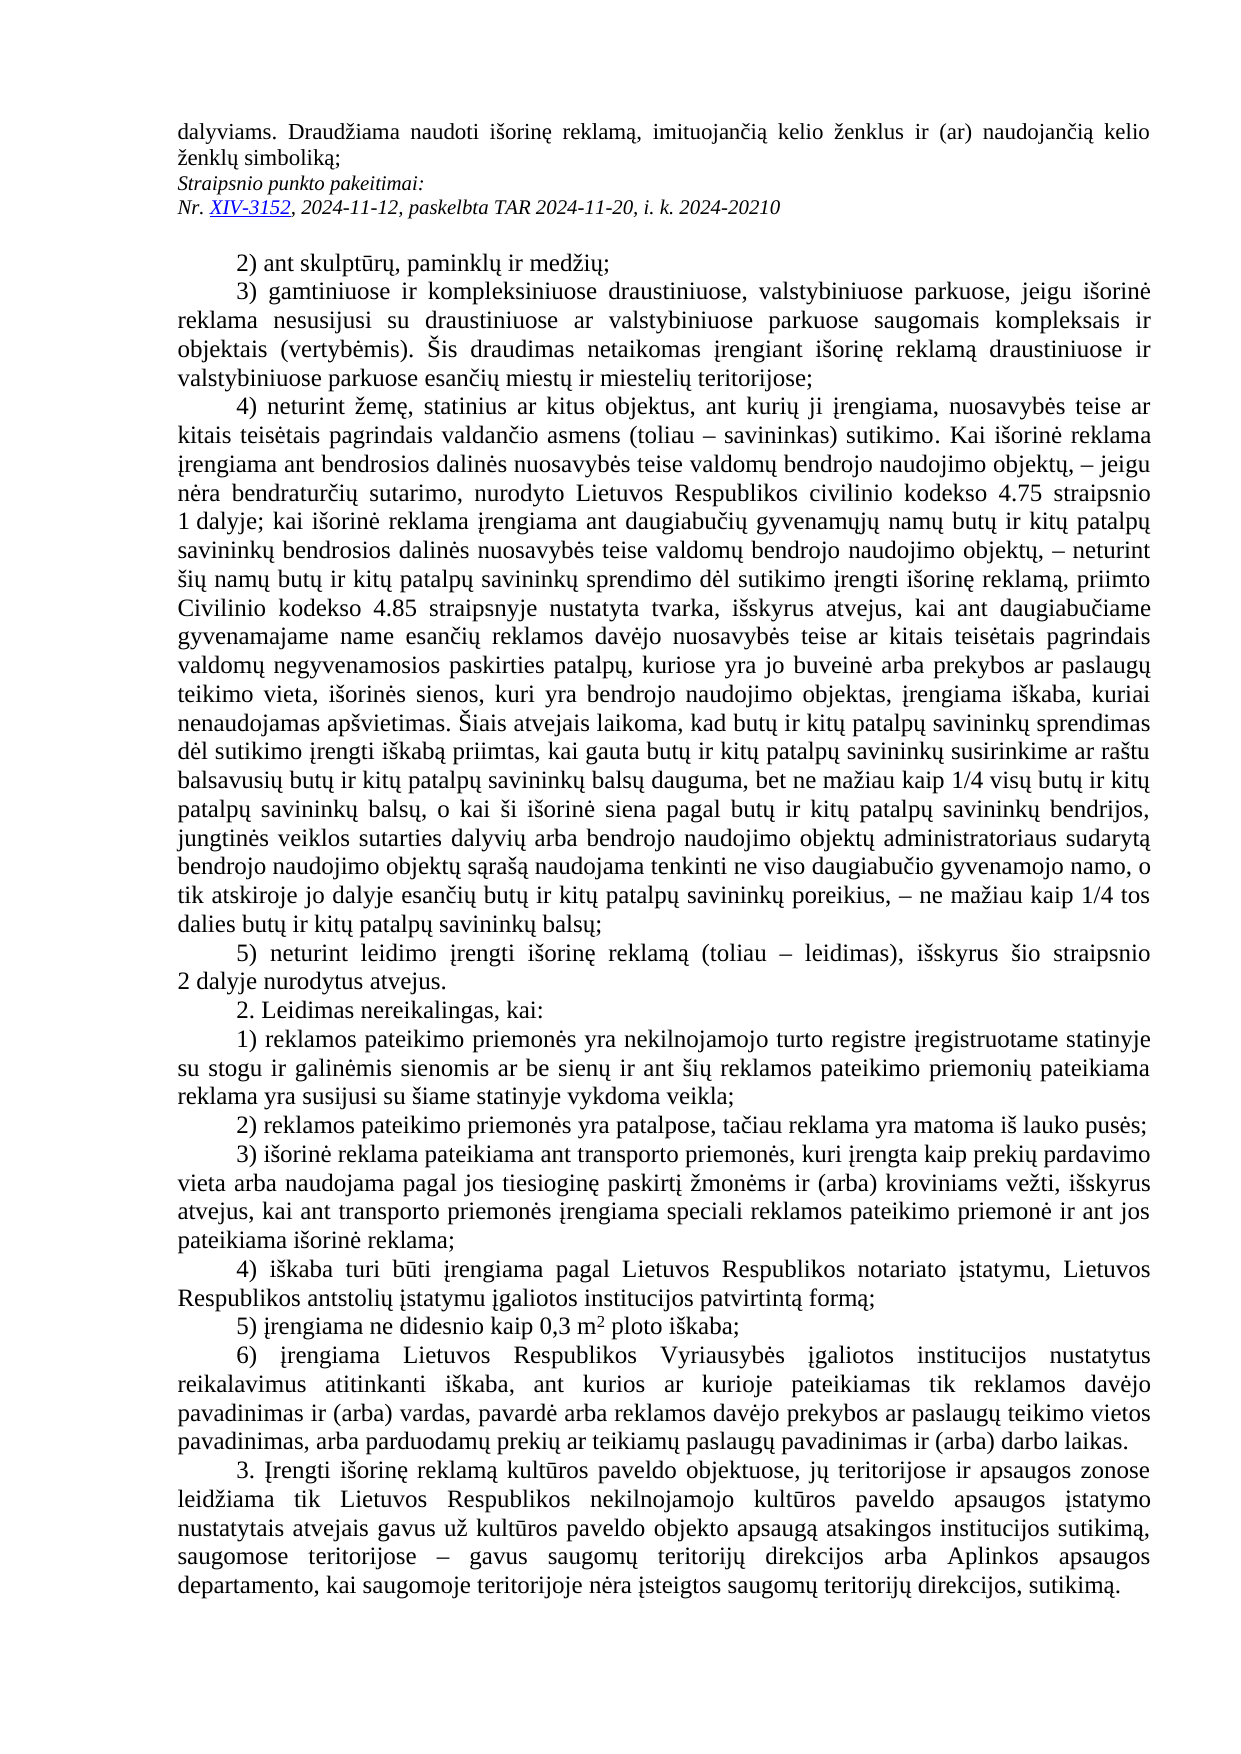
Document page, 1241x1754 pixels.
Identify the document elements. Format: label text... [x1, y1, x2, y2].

text Nr. XIV-3152, 2024-11-12, paskelbta TAR 2024-11-20, i. k. 2024-20210 [177, 195, 1152, 219]
text 3) išorinė reklama pateikiama ant transporto priemonės, kuri įrengta kaip prekių pardavimo vieta arba naudojama pagal jos tiesioginę paskirtį žmonėms ir (arba) kroviniams vežti, išskyrus atvejus, kai ant transporto priemonės įrengiama speciali reklamos pateikimo priemonė ir ant jos pateikiama išorinė reklama; [177, 1139, 1152, 1254]
text 6) įrengiama Lietuvos Respublikos Vyriausybės įgaliotos institucijos nustatytus reikalavimus atitinkanti iškaba, ant kurios ar kurioje pateikiamas tik reklamos davėjo pavadinimas ir (arba) vardas, pavardė arba reklamos davėjo prekybos ar paslaugų teikimo vietos pavadinimas, arba parduodamų prekių ar teikiamų paslaugų pavadinimas ir (arba) darbo laikas. [177, 1340, 1152, 1455]
text 1) reklamos pateikimo priemonės yra nekilnojamojo turto registre įregistruotame statinyje su stogu ir galinėmis sienomis ar be sienų ir ant šių reklamos pateikimo priemonių pateikiama reklama yra susijusi su šiame statinyje vykdoma veikla; [177, 1024, 1152, 1110]
text 4) neturint žemę, statinius ar kitus objektus, ant kurių ji įrengiama, nuosavybės teise ar kitais teisėtais pagrindais valdančio asmens (toliau – savininkas) sutikimo. Kai išorinė reklama įrengiama ant bendrosios dalinės nuosavybės teise valdomų bendrojo naudojimo objektų, – jeigu nėra bendraturčių sutarimo, nurodyto Lietuvos Respublikos civilinio kodekso 4.75 straipsnio 1 dalyje; kai išorinė reklama įrengiama ant daugiabučių gyvenamųjų namų butų ir kitų patalpų savininkų bendrosios dalinės nuosavybės teise valdomų bendrojo naudojimo objektų, – neturint šių namų butų ir kitų patalpų savininkų sprendimo dėl sutikimo įrengti išorinę reklamą, priimto Civilinio kodekso 4.85 straipsnyje nustatyta tvarka, išskyrus atvejus, kai ant daugiabučiame gyvenamajame name esančių reklamos davėjo nuosavybės teise ar kitais teisėtais pagrindais valdomų negyvenamosios paskirties patalpų, kuriose yra jo buveinė arba prekybos ar paslaugų teikimo vieta, išorinės sienos, kuri yra bendrojo naudojimo objektas, įrengiama iškaba, kuriai nenaudojamas apšvietimas. Šiais atvejais laikoma, kad butų ir kitų patalpų savininkų sprendimas dėl sutikimo įrengti iškabą priimtas, kai gauta butų ir kitų patalpų savininkų susirinkime ar raštu balsavusių butų ir kitų patalpų savininkų balsų dauguma, bet ne mažiau kaip 1/4 visų butų ir kitų patalpų savininkų balsų, o kai ši išorinė siena pagal butų ir kitų patalpų savininkų bendrijos, jungtinės veiklos sutarties dalyvių arba bendrojo naudojimo objektų administratoriaus sudarytą bendrojo naudojimo objektų sąrašą naudojama tenkinti ne viso daugiabučio gyvenamojo namo, o tik atskiroje jo dalyje esančių butų ir kitų patalpų savininkų poreikius, – ne mažiau kaip 1/4 tos dalies butų ir kitų patalpų savininkų balsų; [177, 391, 1152, 938]
text 5) įrengiama ne didesnio kaip 0,3 m2 ploto iškaba; [177, 1311, 1152, 1340]
text 2. Leidimas nereikalingas, kai: [177, 995, 1152, 1024]
text dalyviams. Draudžiama naudoti išorinę reklamą, imituojančią kelio ženklus ir (ar) naudojančią kelio ženklų simboliką; [177, 118, 1152, 171]
text 2) reklamos pateikimo priemonės yra patalpose, tačiau reklama yra matoma iš lauko pusės; [177, 1110, 1152, 1139]
text 3. Įrengti išorinę reklamą kultūros paveldo objektuose, jų teritorijose ir apsaugos zonose leidžiama tik Lietuvos Respublikos nekilnojamojo kultūros paveldo apsaugos įstatymo nustatytais atvejais gavus už kultūros paveldo objekto apsaugą atsakingos institucijos sutikimą, saugomose teritorijose – gavus saugomų teritorijų direkcijos arba Aplinkos apsaugos departamento, kai saugomoje teritorijoje nėra įsteigtos saugomų teritorijų direkcijos, sutikimą. [177, 1455, 1152, 1599]
text 5) neturint leidimo įrengti išorinę reklamą (toliau – leidimas), išskyrus šio straipsnio 2 dalyje nurodytus atvejus. [177, 938, 1152, 995]
text Straipsnio punkto pakeitimai: [177, 171, 1152, 195]
text 3) gamtiniuose ir kompleksiniuose draustiniuose, valstybiniuose parkuose, jeigu išorinė reklama nesusijusi su draustiniuose ar valstybiniuose parkuose saugomais kompleksais ir objektais (vertybėmis). Šis draudimas netaikomas įrengiant išorinę reklamą draustiniuose ir valstybiniuose parkuose esančių miestų ir miestelių teritorijose; [177, 276, 1152, 391]
text 4) iškaba turi būti įrengiama pagal Lietuvos Respublikos notariato įstatymu, Lietuvos Respublikos antstolių įstatymu įgaliotos institucijos patvirtintą formą; [177, 1254, 1152, 1311]
text 2) ant skulptūrų, paminklų ir medžių; [177, 248, 1152, 276]
